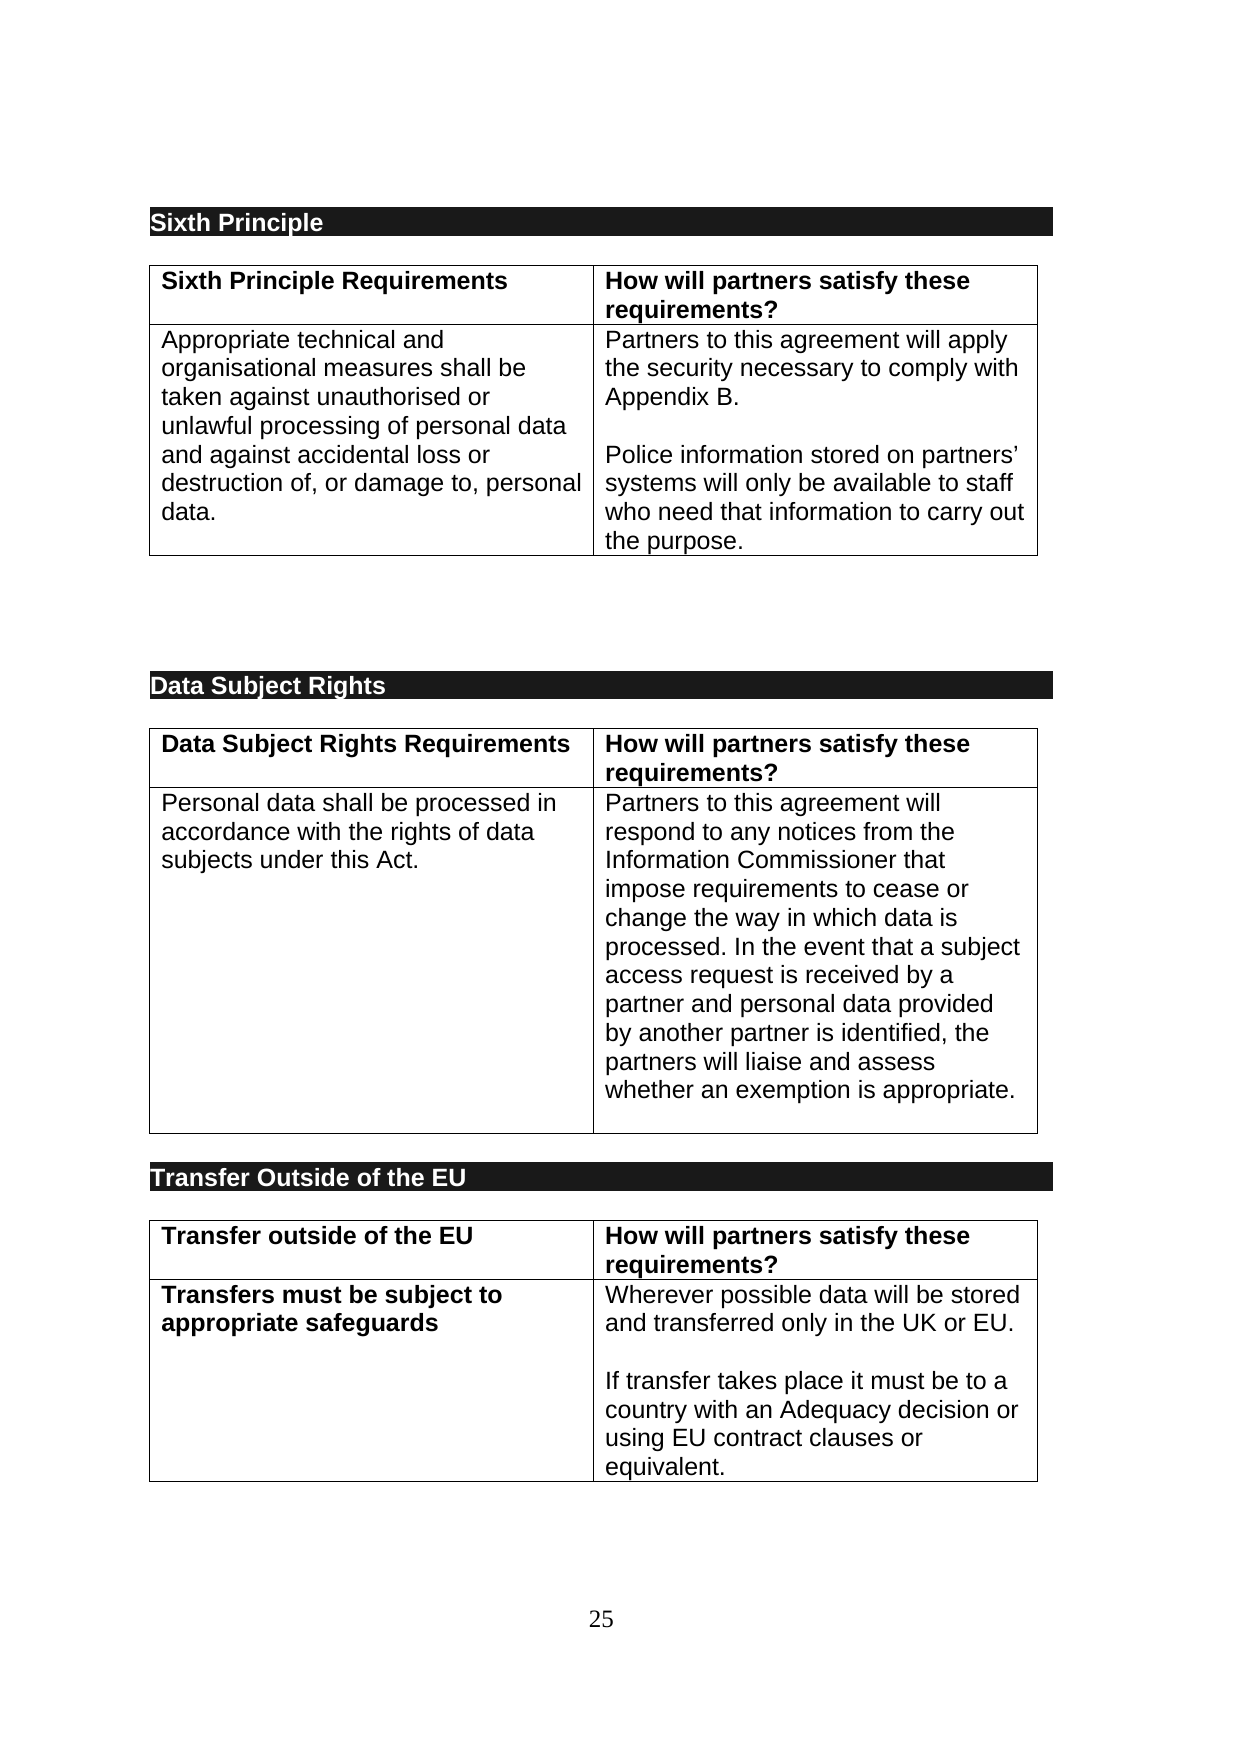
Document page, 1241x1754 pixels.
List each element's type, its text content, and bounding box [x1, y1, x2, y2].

table_header Sixth Principle Requirements [150, 266, 593, 323]
table_cell Partners to this agreement will respond to any notices from the Information Commissioner that impose requirements to cease or change the way in which data is processed. In the event that a subject access request is received by a partner and personal data provided by another partner is identified, the partners will liaise and assess whether an exemption is appropriate. [594, 788, 1037, 1133]
table_cell Wherever possible data will be stored and transferred only in the UK or EU. If transfer takes place it must be to a country with an Adequacy decision or using EU contract clauses or equivalent. [594, 1280, 1037, 1481]
table_cell Transfers must be subject to appropriate safeguards [150, 1280, 593, 1481]
table_header How will partners satisfy these requirements? [594, 729, 1037, 787]
table_cell Partners to this agreement will apply the security necessary to comply with Appendix B. Police information stored on partners’ systems will only be available to staff who need that information to carry out the purpose. [594, 325, 1037, 554]
table_header How will partners satisfy these requirements? [594, 266, 1037, 323]
table_header How will partners satisfy these requirements? [594, 1221, 1037, 1278]
table_header Data Subject Rights Requirements [150, 729, 593, 787]
table_cell Appropriate technical and organisational measures shall be taken against unauthorised or unlawful processing of personal data and against accidental loss or destruction of, or damage to, personal data. [150, 325, 593, 554]
table_header Transfer outside of the EU [150, 1221, 593, 1278]
text Transfer Outside of the EU [150, 1162, 1053, 1191]
text Sixth Principle [150, 207, 1053, 236]
table_cell Personal data shall be processed in accordance with the rights of data subjects under this Act. [150, 788, 593, 1133]
text Data Subject Rights [150, 671, 1053, 699]
